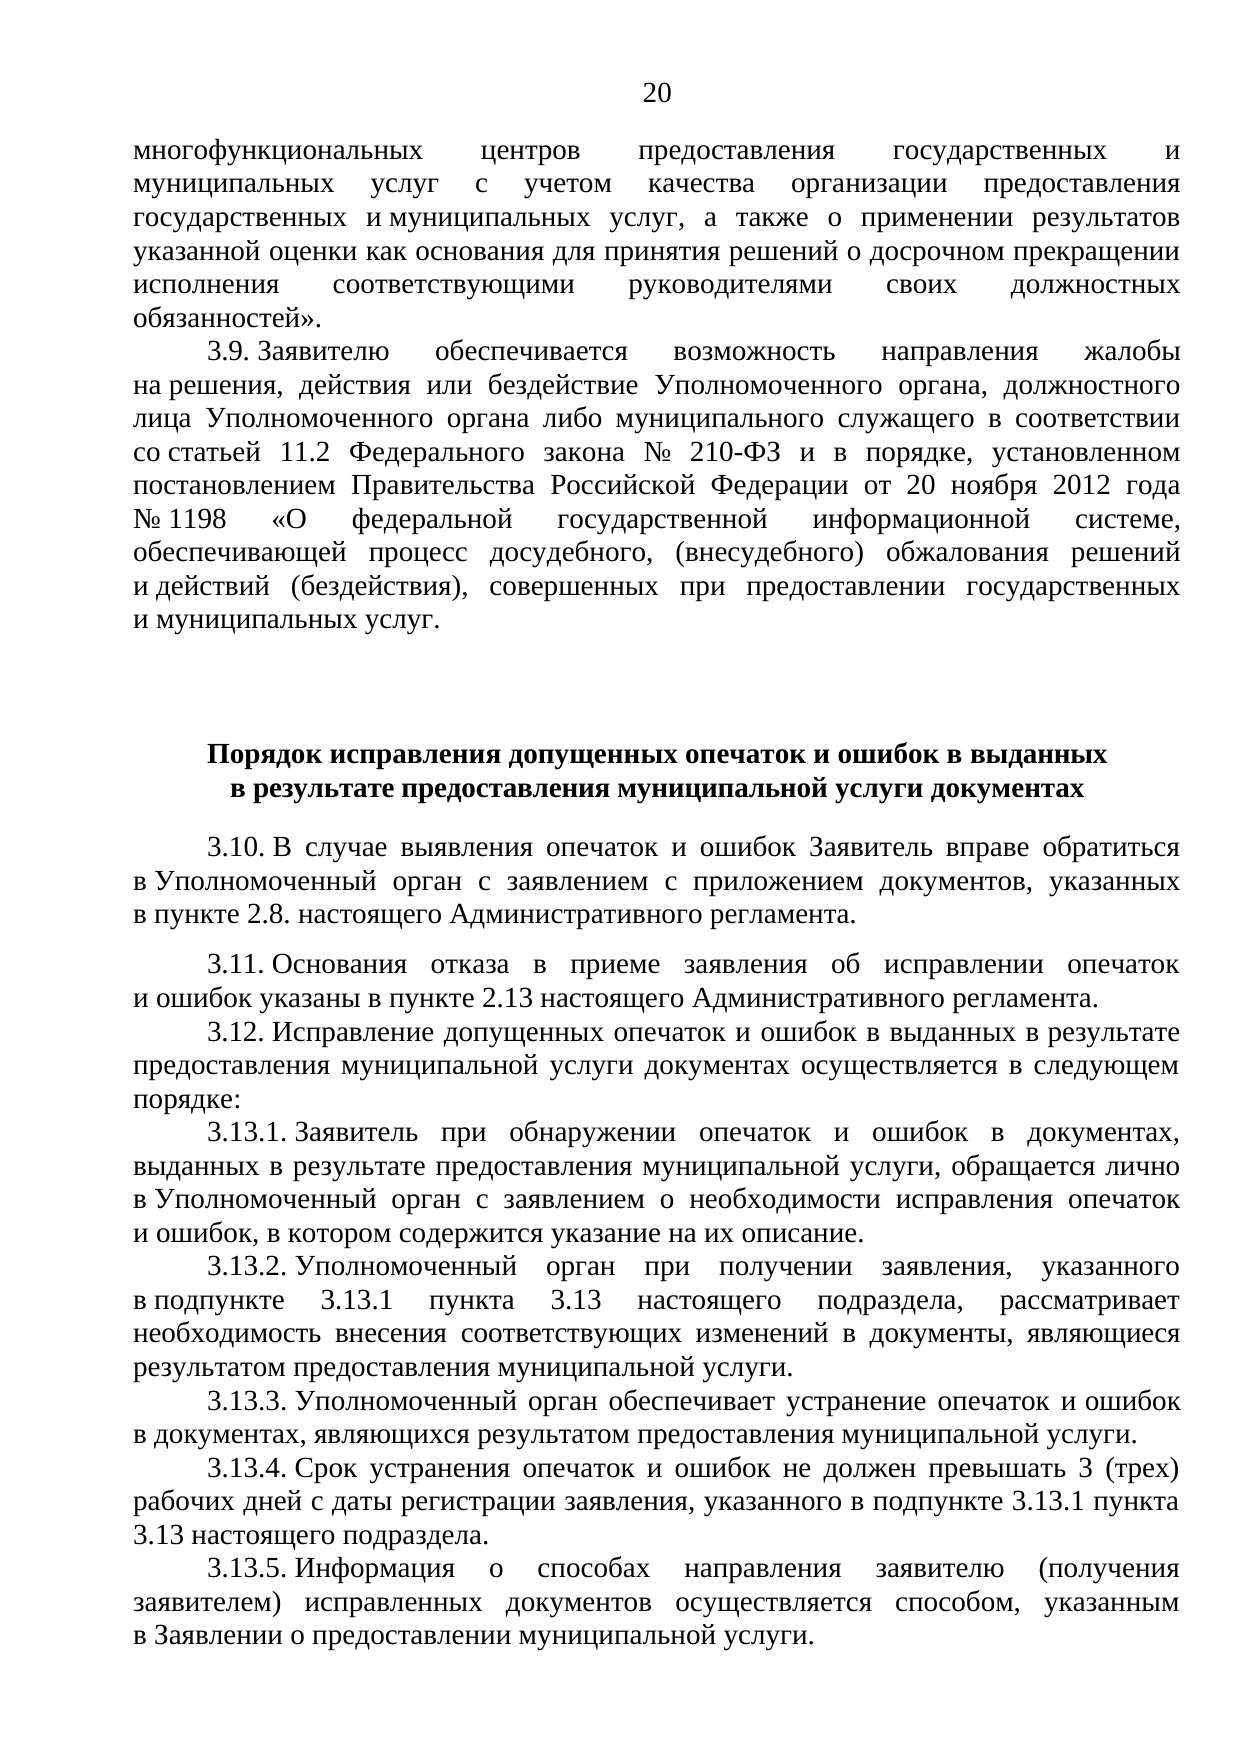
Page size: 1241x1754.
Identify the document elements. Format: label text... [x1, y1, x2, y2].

text 3.11. Основания отказа в приеме заявления об исправлении опечаток и ошибок указаны в пункте 2.13 настоящего Административного регламента. [133, 947, 1180, 1014]
text 3.12. Исправление допущенных опечаток и ошибок в выданных в результате предоставления муниципальной услуги документах осуществляется в следующем порядке: [133, 1014, 1180, 1115]
text 3.13.4. Срок устранения опечаток и ошибок не должен превышать 3 (трех) рабочих дней с даты регистрации заявления, указанного в подпункте 3.13.1 пункта 3.13 настоящего подраздела. [133, 1450, 1180, 1551]
text 3.13.2. Уполномоченный орган при получении заявления, указанного в подпункте 3.13.1 пункта 3.13 настоящего подраздела, рассматривает необходимость внесения соответствующих изменений в документы, являющиеся результатом предоставления муниципальной услуги. [133, 1249, 1181, 1383]
text многофункциональных центров предоставления государственных и муниципальных услуг с учетом качества организации предоставления государственных и муниципальных услуг, а также о применении результатов указанной оценки как основания для принятия решений о досрочном прекращении исполнения соответствующими руководителями своих должностных обязанностей». [133, 133, 1181, 334]
text 3.13.3. Уполномоченный орган обеспечивает устранение опечаток и ошибок в документах, являющихся результатом предоставления муниципальной услуги. [133, 1383, 1181, 1450]
text 3.13.1. Заявитель при обнаружении опечаток и ошибок в документах, выданных в результате предоставления муниципальной услуги, обращается лично в Уполномоченный орган с заявлением о необходимости исправления опечаток и ошибок, в котором содержится указание на их описание. [133, 1115, 1181, 1249]
text 3.10. В случае выявления опечаток и ошибок Заявитель вправе обратиться в Уполномоченный орган с заявлением с приложением документов, указанных в пункте 2.8. настоящего Административного регламента. [133, 830, 1181, 931]
text Порядок исправления допущенных опечаток и ошибок в выданных в результате предоставления муниципальной услуги документах [133, 736, 1181, 803]
text 3.9. Заявителю обеспечивается возможность направления жалобы на решения, действия или бездействие Уполномоченного органа, должностного лица Уполномоченного органа либо муниципального служащего в соответствии со статьей 11.2 Федерального закона № 210-ФЗ и в порядке, установленном постановлением Правительства Российской Федерации от 20 ноября 2012 года № 1198 «О федеральной государственной информационной системе, обеспечивающей процесс досудебного, (внесудебного) обжалования решений и действий (бездействия), совершенных при предоставлении государственных и муниципальных услуг. [133, 334, 1181, 636]
text 3.13.5. Информация о способах направления заявителю (получения заявителем) исправленных документов осуществляется способом, указанным в Заявлении о предоставлении муниципальной услуги. [133, 1551, 1180, 1652]
